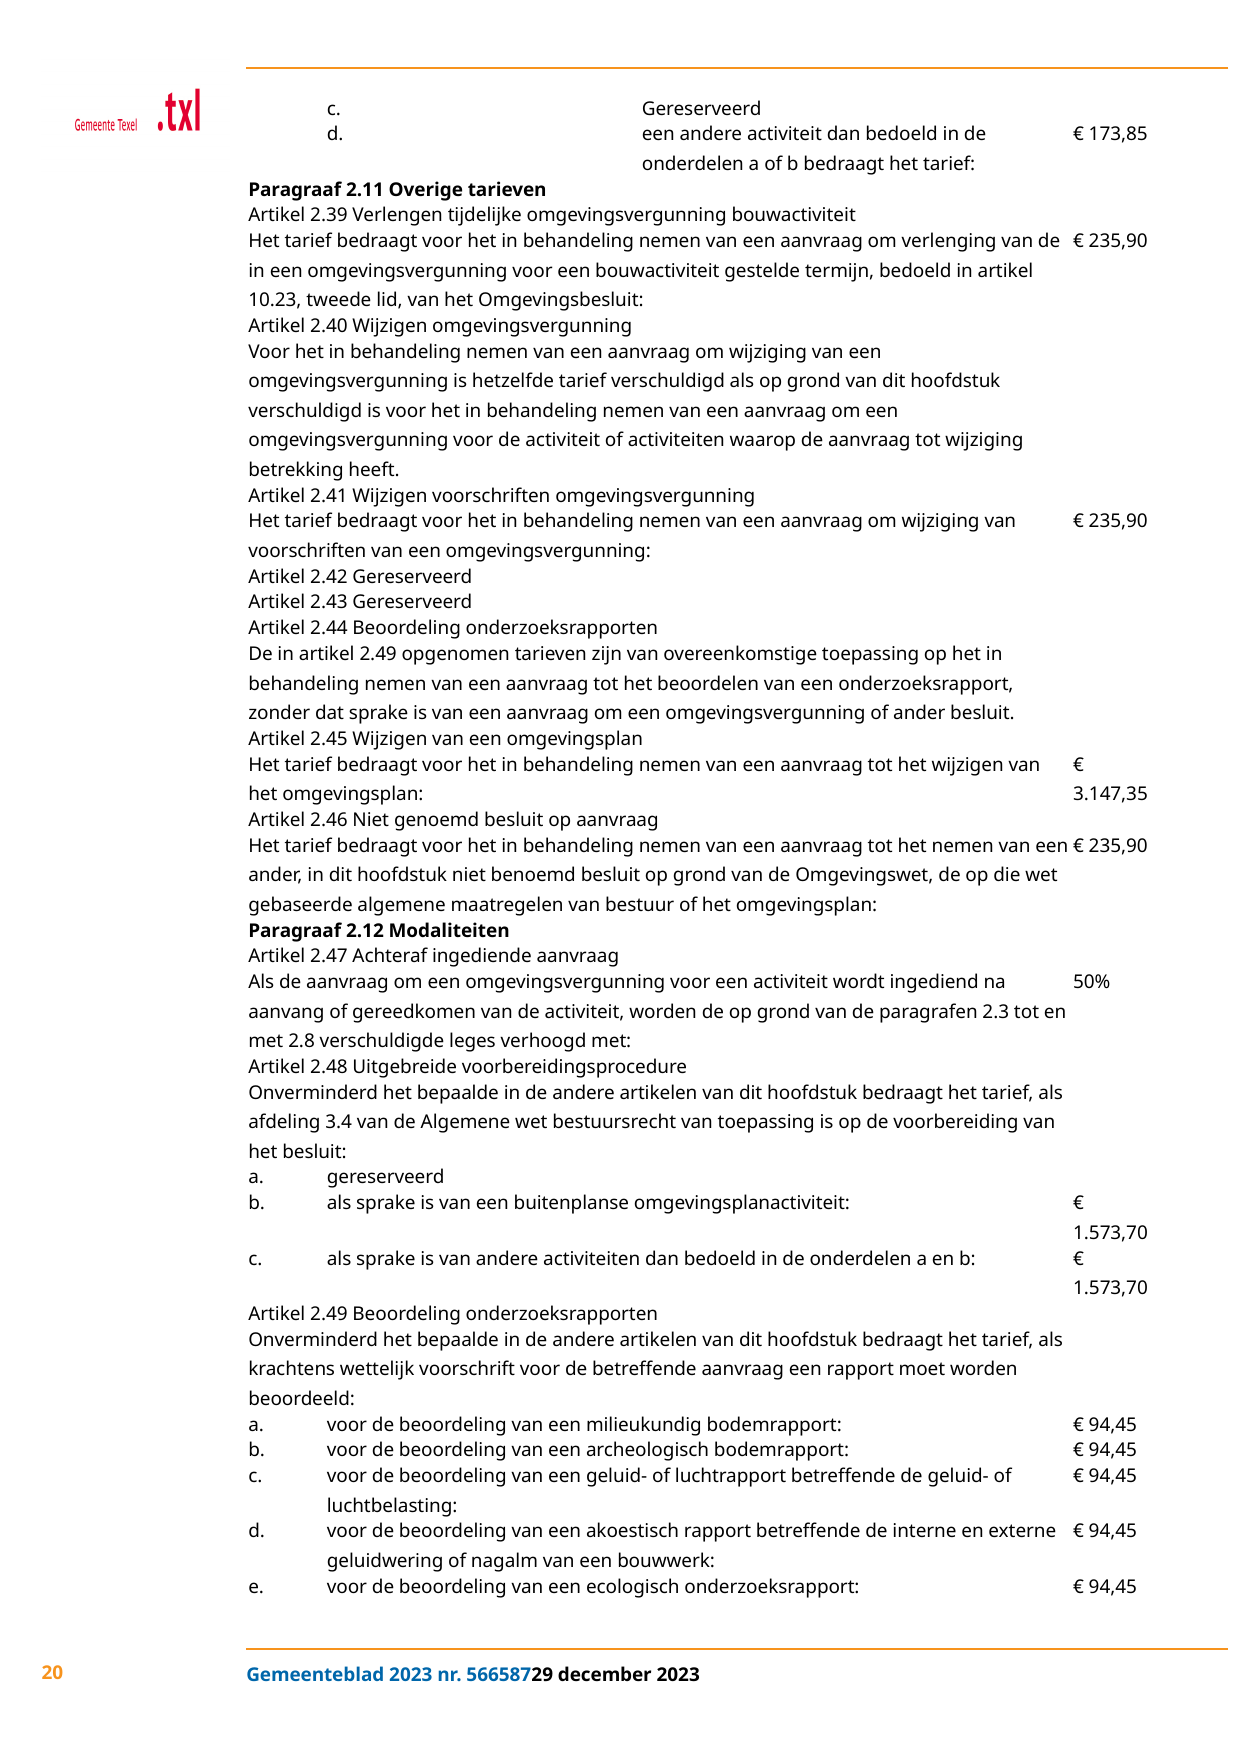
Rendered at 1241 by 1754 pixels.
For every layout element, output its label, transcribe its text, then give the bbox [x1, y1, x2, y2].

table_cell [1073, 482, 1152, 508]
table_cell [1073, 1300, 1152, 1326]
table_cell € 235,90 [1073, 508, 1152, 563]
table_cell € 94,45 [1073, 1518, 1152, 1573]
table_cell a. [248, 1411, 327, 1436]
table_cell d. [248, 1518, 327, 1573]
table_cell Het tarief bedraagt voor het in behandeling nemen van een aanvraag tot het nemen van een ander, in dit hoofdstuk niet benoemd besluit op grond van de Omgevingswet, de op die wet gebaseerde algemene maatregelen van bestuur of het omgevingsplan: [248, 832, 1073, 917]
table_cell b. [248, 1436, 327, 1462]
table_cell € 94,45 [1073, 1411, 1152, 1436]
table_cell Als de aanvraag om een omgevingsvergunning voor een activiteit wordt ingediend na aanvang of gereedkomen van de activiteit, worden de op grond van de paragrafen 2.3 tot en met 2.8 verschuldigde leges verhoogd met: [248, 968, 1073, 1053]
table_cell e. [248, 1573, 327, 1598]
table_cell [1073, 1164, 1152, 1189]
table_cell Artikel 2.44 Beoordeling onderzoeksrapporten [248, 615, 1073, 640]
table_cell voor de beoordeling van een milieukundig bodemrapport: [327, 1411, 1073, 1436]
table_cell [1073, 563, 1152, 589]
table_cell [1073, 589, 1152, 614]
table_cell Artikel 2.40 Wijzigen omgevingsvergunning [248, 312, 1073, 338]
table_cell c. [327, 95, 642, 121]
table_cell Artikel 2.46 Niet genoemd besluit op aanvraag [248, 806, 1073, 832]
table_cell € 94,45 [1073, 1462, 1152, 1517]
table_cell [1073, 95, 1152, 121]
table_cell [1073, 312, 1152, 338]
table_cell [248, 121, 327, 176]
table_cell c. [248, 1462, 327, 1517]
table_cell Onverminderd het bepaalde in de andere artikelen van dit hoofdstuk bedraagt het tarief, als krachtens wettelijk voorschrift voor de betreffende aanvraag een rapport moet worden beoordeeld: [248, 1326, 1073, 1411]
table_cell Voor het in behandeling nemen van een aanvraag om wijziging van een omgevingsvergunning is hetzelfde tarief verschuldigd als op grond van dit hoofdstuk verschuldigd is voor het in behandeling nemen van een aanvraag om een omgevingsvergunning voor de activiteit of activiteiten waarop de aanvraag tot wijziging betrekking heeft. [248, 338, 1073, 482]
table_cell € 94,45 [1073, 1436, 1152, 1462]
table_cell voor de beoordeling van een akoestisch rapport betreffende de interne en externe geluidwering of nagalm van een bouwwerk: [327, 1518, 1073, 1573]
table_cell € 3.147,35 [1073, 751, 1152, 806]
table_cell gereserveerd [327, 1164, 1073, 1189]
table_cell voor de beoordeling van een ecologisch onderzoeksrapport: [327, 1573, 1073, 1598]
table_cell a. [248, 1164, 327, 1189]
table_cell Artikel 2.47 Achteraf ingediende aanvraag [248, 943, 1073, 968]
table_cell [1073, 1079, 1152, 1164]
table_cell d. [327, 121, 642, 176]
table_cell [1073, 1326, 1152, 1411]
table_cell [1073, 725, 1152, 751]
table_cell [1073, 943, 1152, 968]
picture [41, 47, 231, 172]
table_cell Paragraaf 2.11 Overige tarieven [248, 176, 1152, 202]
table_cell € 235,90 [1073, 227, 1152, 312]
table_cell Artikel 2.45 Wijzigen van een omgevingsplan [248, 725, 1073, 751]
table_cell Artikel 2.43 Gereserveerd [248, 589, 1073, 614]
table_cell Artikel 2.48 Uitgebreide voorbereidingsprocedure [248, 1053, 1073, 1079]
table_cell € 235,90 [1073, 832, 1152, 917]
table_cell [1073, 1053, 1152, 1079]
table_cell voor de beoordeling van een archeologisch bodemrapport: [327, 1436, 1073, 1462]
table_cell voor de beoordeling van een geluid- of luchtrapport betreffende de geluid- of luchtbelasting: [327, 1462, 1073, 1517]
table_cell Het tarief bedraagt voor het in behandeling nemen van een aanvraag tot het wijzigen van het omgevingsplan: [248, 751, 1073, 806]
table_cell € 1.573,70 [1073, 1190, 1152, 1245]
table_cell Het tarief bedraagt voor het in behandeling nemen van een aanvraag om verlenging van de in een omgevingsvergunning voor een bouwactiviteit gestelde termijn, bedoeld in artikel 10.23, tweede lid, van het Omgevingsbesluit: [248, 227, 1073, 312]
table_cell Onverminderd het bepaalde in de andere artikelen van dit hoofdstuk bedraagt het tarief, als afdeling 3.4 van de Algemene wet bestuursrecht van toepassing is op de voorbereiding van het besluit: [248, 1079, 1073, 1164]
table_cell 50% [1073, 968, 1152, 1053]
table_cell [1073, 202, 1152, 227]
table_cell Gereserveerd [642, 95, 1073, 121]
table_cell c. [248, 1245, 327, 1300]
table_cell [1073, 806, 1152, 832]
table_cell Artikel 2.41 Wijzigen voorschriften omgevingsvergunning [248, 482, 1073, 508]
table_cell € 94,45 [1073, 1573, 1152, 1598]
table_cell een andere activiteit dan bedoeld in de onderdelen a of b bedraagt het tarief: [642, 121, 1073, 176]
table_cell [248, 95, 327, 121]
table_cell Artikel 2.42 Gereserveerd [248, 563, 1073, 589]
table_cell De in artikel 2.49 opgenomen tarieven zijn van overeenkomstige toepassing op het in behandeling nemen van een aanvraag tot het beoordelen van een onderzoeksrapport, zonder dat sprake is van een aanvraag om een omgevingsvergunning of ander besluit. [248, 640, 1073, 725]
table_cell [1073, 615, 1152, 640]
table_cell Artikel 2.49 Beoordeling onderzoeksrapporten [248, 1300, 1073, 1326]
table_cell als sprake is van een buitenplanse omgevingsplanactiviteit: [327, 1190, 1073, 1245]
table_cell Paragraaf 2.12 Modaliteiten [248, 917, 1152, 942]
table_cell b. [248, 1190, 327, 1245]
table_cell [1073, 640, 1152, 725]
table_cell € 1.573,70 [1073, 1245, 1152, 1300]
table_cell Het tarief bedraagt voor het in behandeling nemen van een aanvraag om wijziging van voorschriften van een omgevingsvergunning: [248, 508, 1073, 563]
table_cell [1073, 338, 1152, 482]
table_cell € 173,85 [1073, 121, 1152, 176]
table_cell Artikel 2.39 Verlengen tijdelijke omgevingsvergunning bouwactiviteit [248, 202, 1073, 227]
table_cell als sprake is van andere activiteiten dan bedoeld in de onderdelen a en b: [327, 1245, 1073, 1300]
